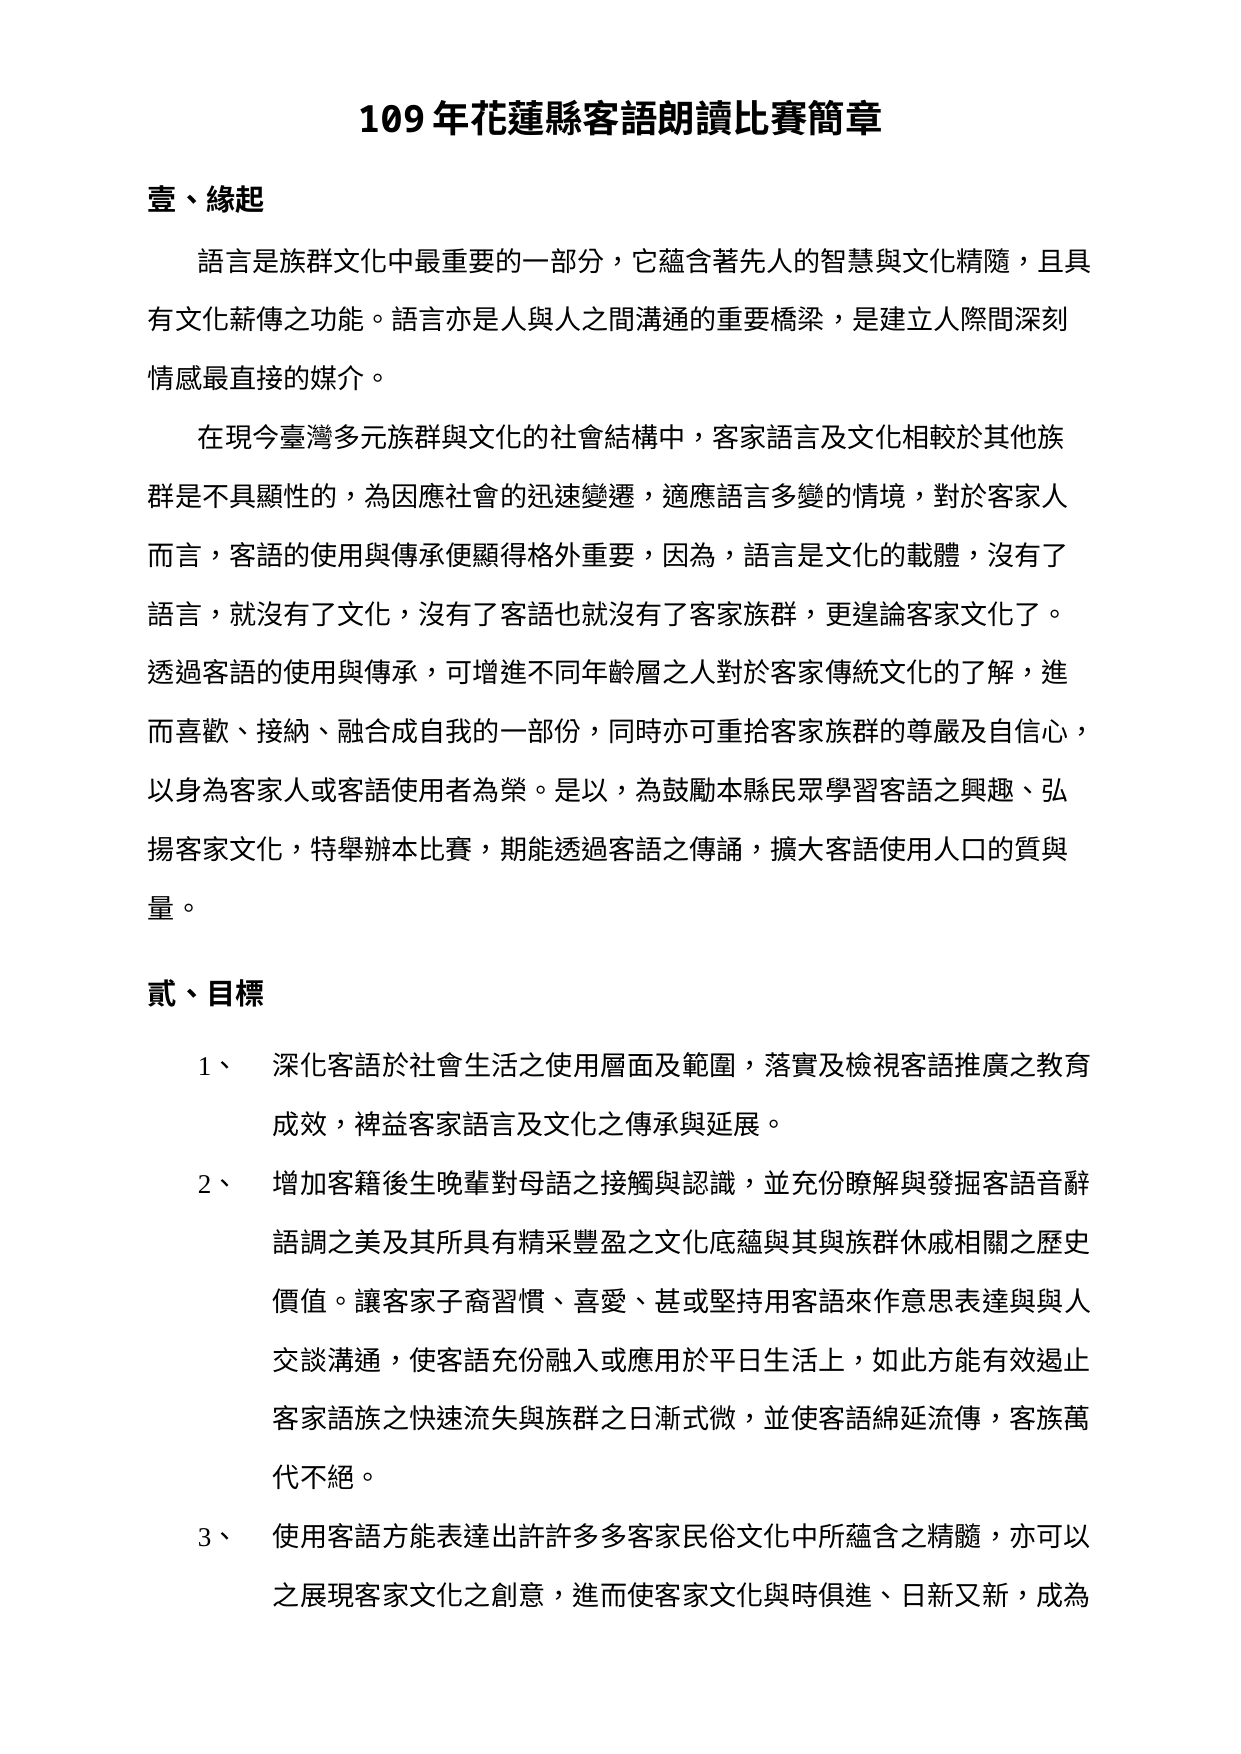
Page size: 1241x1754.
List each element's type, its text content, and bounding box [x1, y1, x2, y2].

list 深化客語於社會生活之使用層面及範圍，落實及檢視客語推廣之教育成效，裨益客家語言及文化之傳承與延展。 [198, 1044, 1093, 1142]
list 增加客籍後生晚輩對母語之接觸與認識，並充份瞭解與發掘客語音辭語調之美及其所具有精采豐盈之文化底蘊與其與族群休戚相關之歷史價值。讓客家子裔習慣、喜愛、甚或堅持用客語來作意思表達與與人交談溝通，使客語充份融入或應用於平日生活上，如此方能有效遏止客家語族之快速流失與族群之日漸式微，並使客語綿延流傳，客族萬代不絕。 [198, 1162, 1093, 1496]
text 貳、目標 [148, 971, 1093, 1013]
text 在現今臺灣多元族群與文化的社會結構中，客家語言及文化相較於其他族群是不具顯性的，為因應社會的迅速變遷，適應語言多變的情境，對於客家人而言，客語的使用與傳承便顯得格外重要，因為，語言是文化的載體，沒有了語言，就沒有了文化，沒有了客語也就沒有了客家族群，更遑論客家文化了。透過客語的使用與傳承，可增進不同年齡層之人對於客家傳統文化的了解，進而喜歡、接納、融合成自我的一部份，同時亦可重拾客家族群的尊嚴及自信心，以身為客家人或客語使用者為榮。是以，為鼓勵本縣民眾學習客語之興趣、弘揚客家文化，特舉辦本比賽，期能透過客語之傳誦，擴大客語使用人口的質與量。 [148, 416, 1084, 926]
text 壹、緣起 [148, 176, 1093, 218]
list 使用客語方能表達出許許多多客家民俗文化中所蘊含之精髓，亦可以之展現客家文化之創意，進而使客家文化與時俱進、日新又新，成為 [198, 1515, 1093, 1613]
text 語言是族群文化中最重要的一部分，它蘊含著先人的智慧與文化精隨，且具有文化薪傳之功能。語言亦是人與人之間溝通的重要橋梁，是建立人際間深刻情感最直接的媒介。 [148, 239, 1093, 396]
text 109年花蓮縣客語朗讀比賽簡章 [148, 88, 1093, 143]
